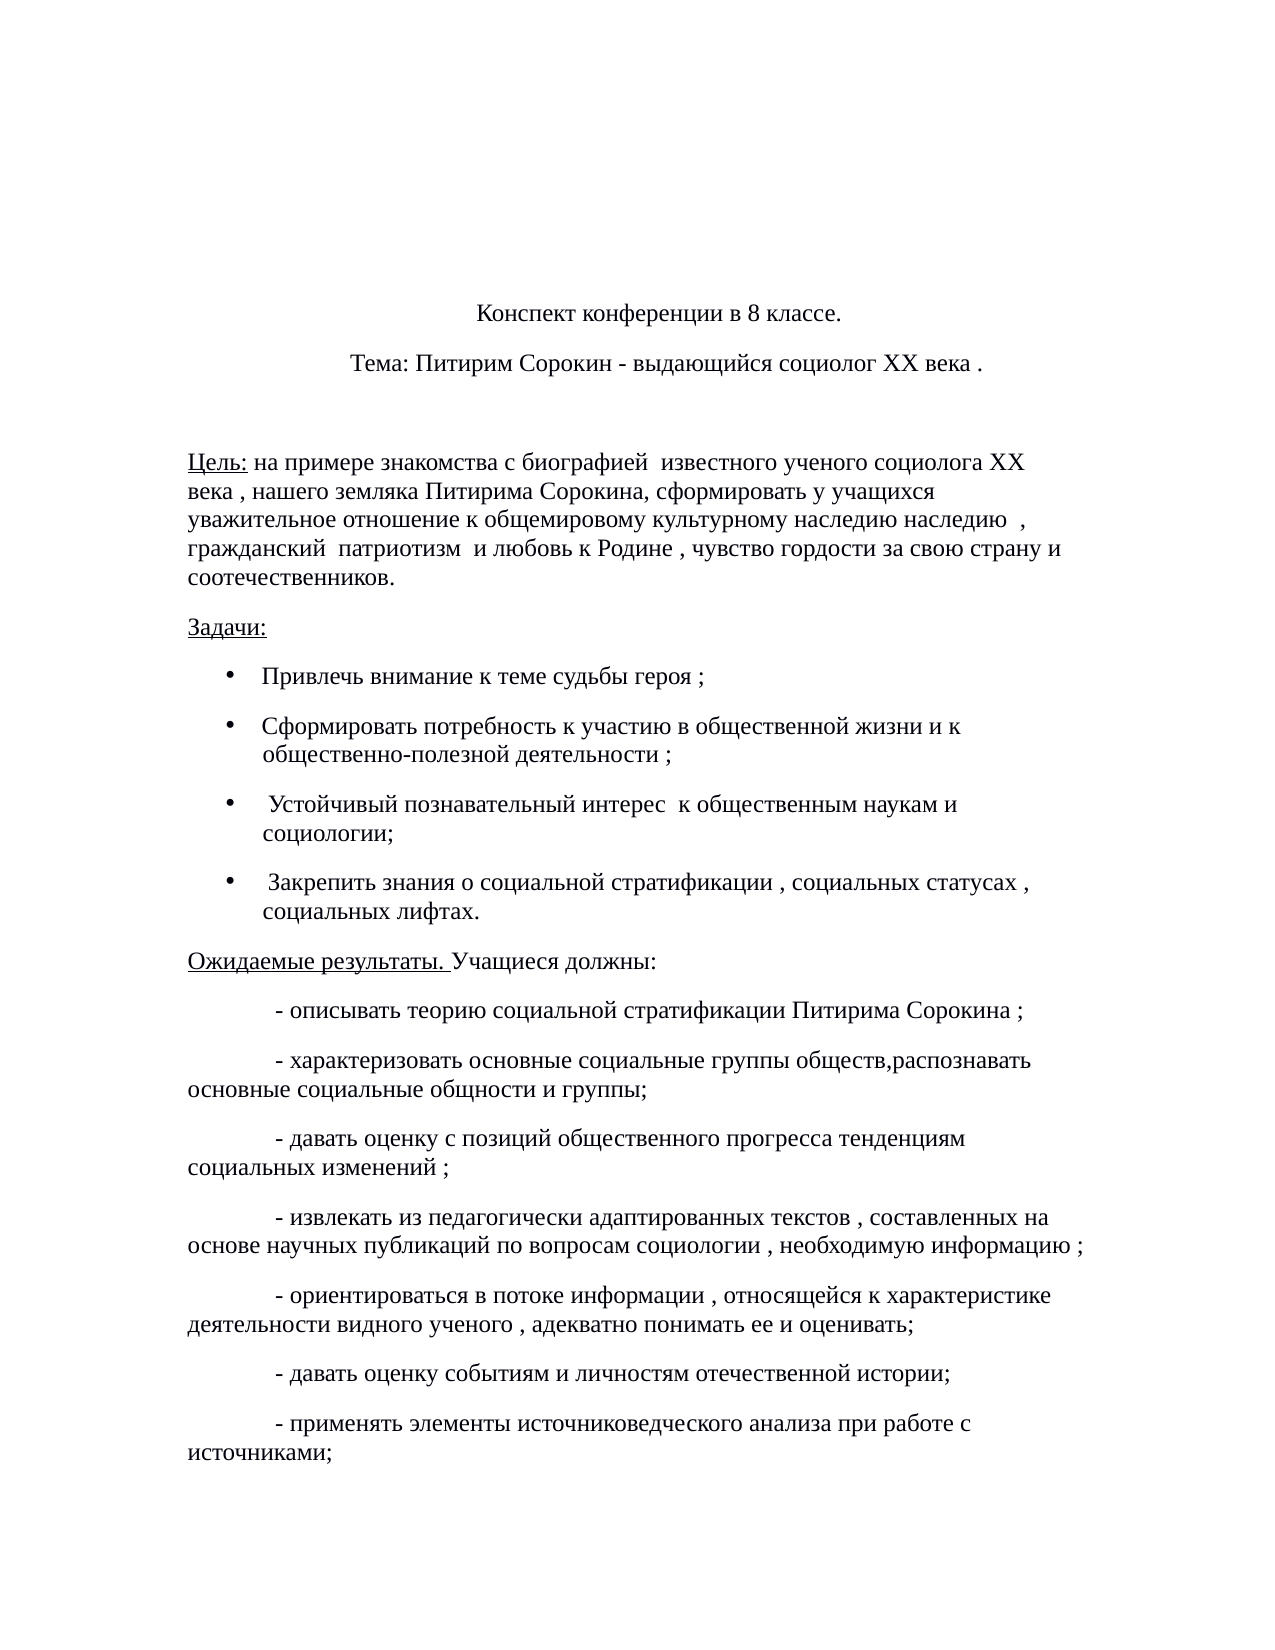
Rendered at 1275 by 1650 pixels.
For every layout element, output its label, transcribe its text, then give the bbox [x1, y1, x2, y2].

text - характеризовать основные социальные группы обществ,распознавать основные социальные общности и группы; [187, 1045, 1087, 1103]
list Привлечь внимание к теме судьбы героя ; [225, 662, 1087, 690]
list Сформировать потребность к участию в общественной жизни и к общественно-полезной деятельности ; [225, 711, 1087, 769]
text Ожидаемые результаты. Учащиеся должны: [187, 946, 1087, 975]
text - извлекать из педагогически адаптированных текстов , составленных на основе научных публикаций по вопросам социологии , необходимую информацию ; [187, 1202, 1087, 1259]
list Устойчивый познавательный интерес к общественным наукам и социологии; [225, 789, 1087, 847]
text Цель: на примере знакомства с биографией известного ученого социолога ХХ века , нашего земляка Питирима Сорокина, сформировать у учащихся уважительное отношение к общемировому культурному наследию наследию , гражданский патриотизм и любовь к Родине , чувство гордости за свою страну и соотечественников. [187, 447, 1087, 591]
text - применять элементы источниковедческого анализа при работе с источниками; [187, 1408, 1087, 1466]
text Задачи: [187, 612, 1087, 641]
text - давать оценку с позиций общественного прогресса тенденциям социальных изменений ; [187, 1124, 1087, 1181]
text Тема: Питирим Сорокин - выдающийся социолог ХХ века . [187, 348, 1087, 377]
text Конспект конференции в 8 классе. [187, 299, 1087, 327]
text - ориентироваться в потоке информации , относящейся к характеристике деятельности видного ученого , адекватно понимать ее и оценивать; [187, 1280, 1087, 1338]
list Закрепить знания о социальной стратификации , социальных статусах , социальных лифтах. [225, 868, 1087, 925]
text - давать оценку событиям и личностям отечественной истории; [187, 1359, 1087, 1387]
text - описывать теорию социальной стратификации Питирима Сорокина ; [187, 996, 1087, 1024]
